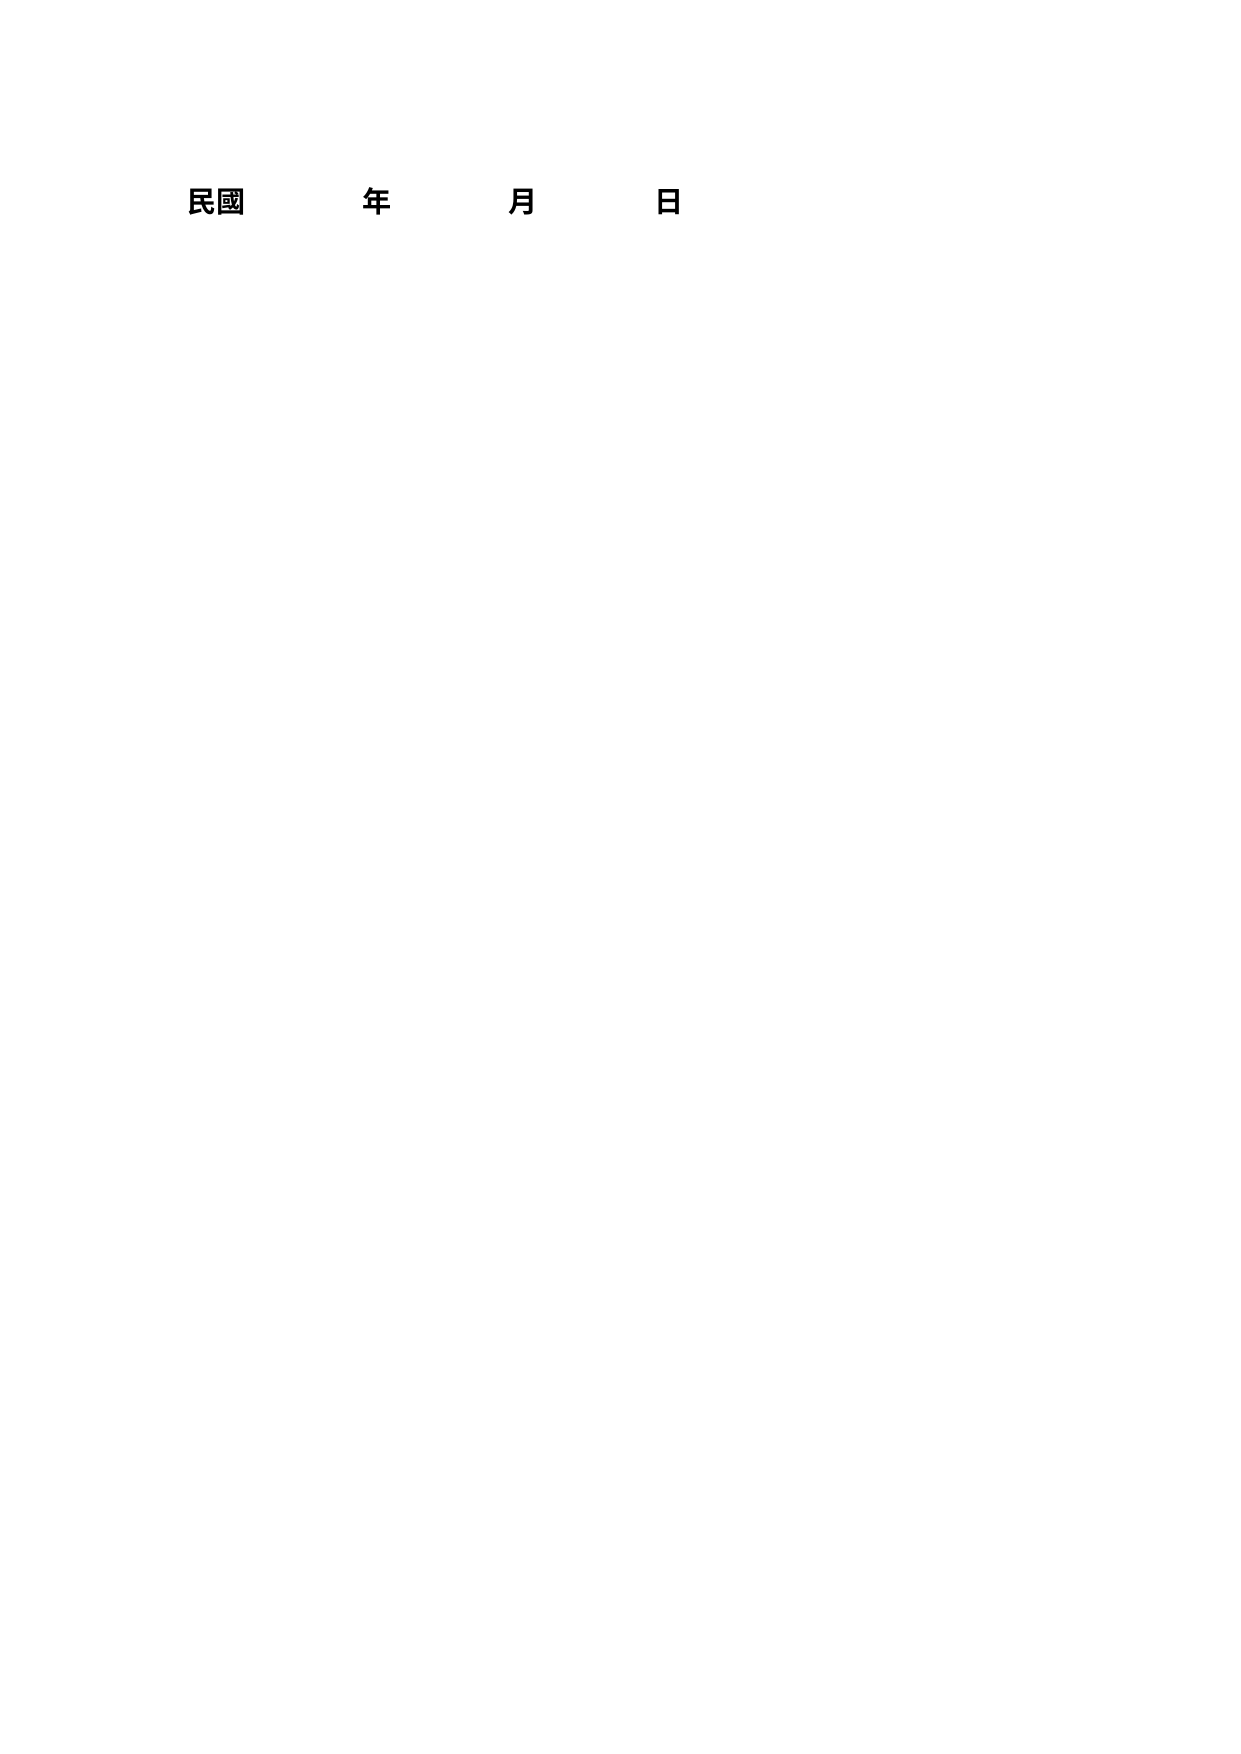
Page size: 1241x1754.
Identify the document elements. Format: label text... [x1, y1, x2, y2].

text 民國 年 月 日 [187, 158, 1053, 221]
